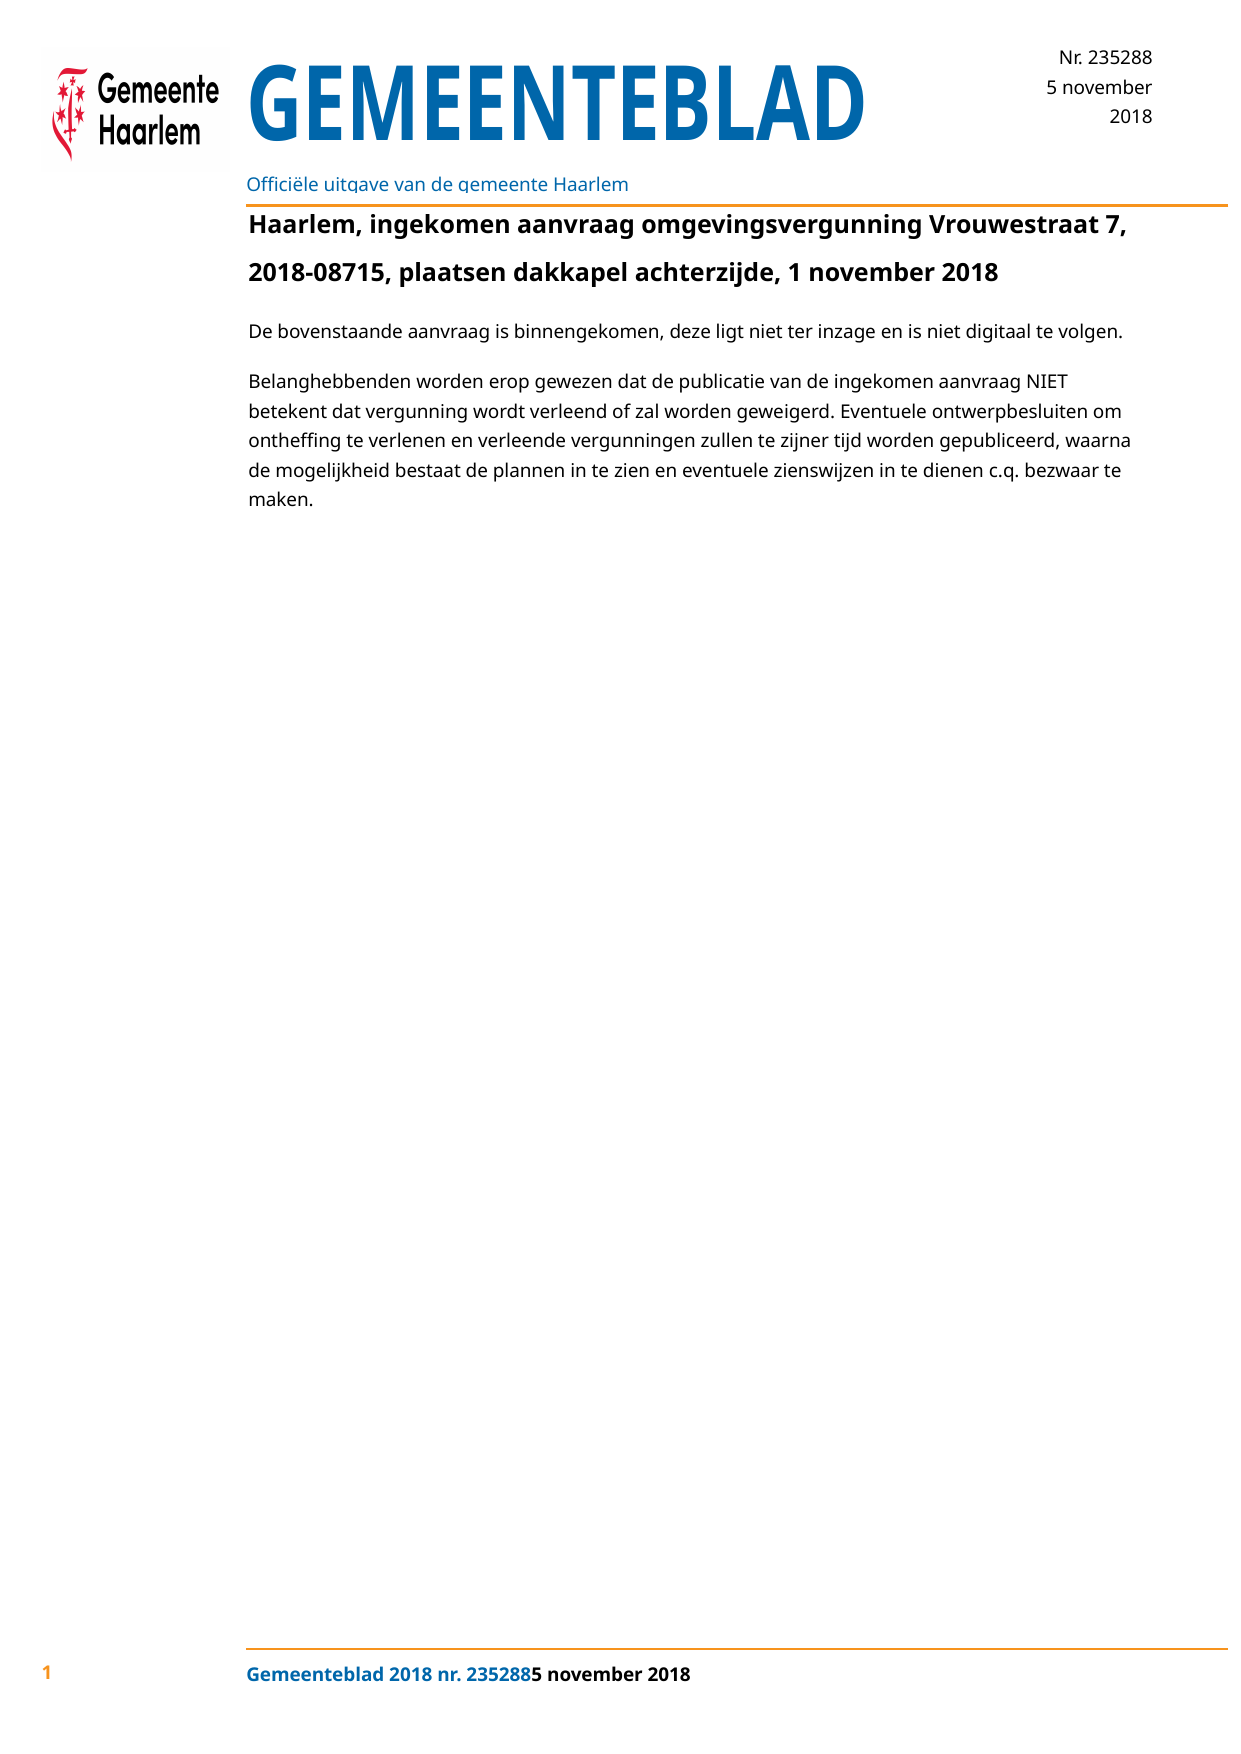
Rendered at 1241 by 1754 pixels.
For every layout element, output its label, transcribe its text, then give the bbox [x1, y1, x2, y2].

text Belanghebbenden worden erop gewezen dat de publicatie van de ingekomen aanvraag NIET betekent dat vergunning wordt verleend of zal worden geweigerd. Eventuele ontwerpbesluiten om ontheffing te verlenen en verleende vergunningen zullen te zijner tijd worden gepubliceerd, waarna de mogelijkheid bestaat de plannen in te zien en eventuele zienswijzen in te dienen c.q. bezwaar te maken. [248, 368, 1152, 512]
text Haarlem, ingekomen aanvraag omgevingsvergunning Vrouwestraat 7, 2018-08715, plaatsen dakkapel achterzijde, 1 november 2018 [248, 207, 1152, 288]
picture [41, 47, 231, 172]
text De bovenstaande aanvraag is binnengekomen, deze ligt niet ter inzage en is niet digitaal te volgen. [248, 318, 1152, 344]
